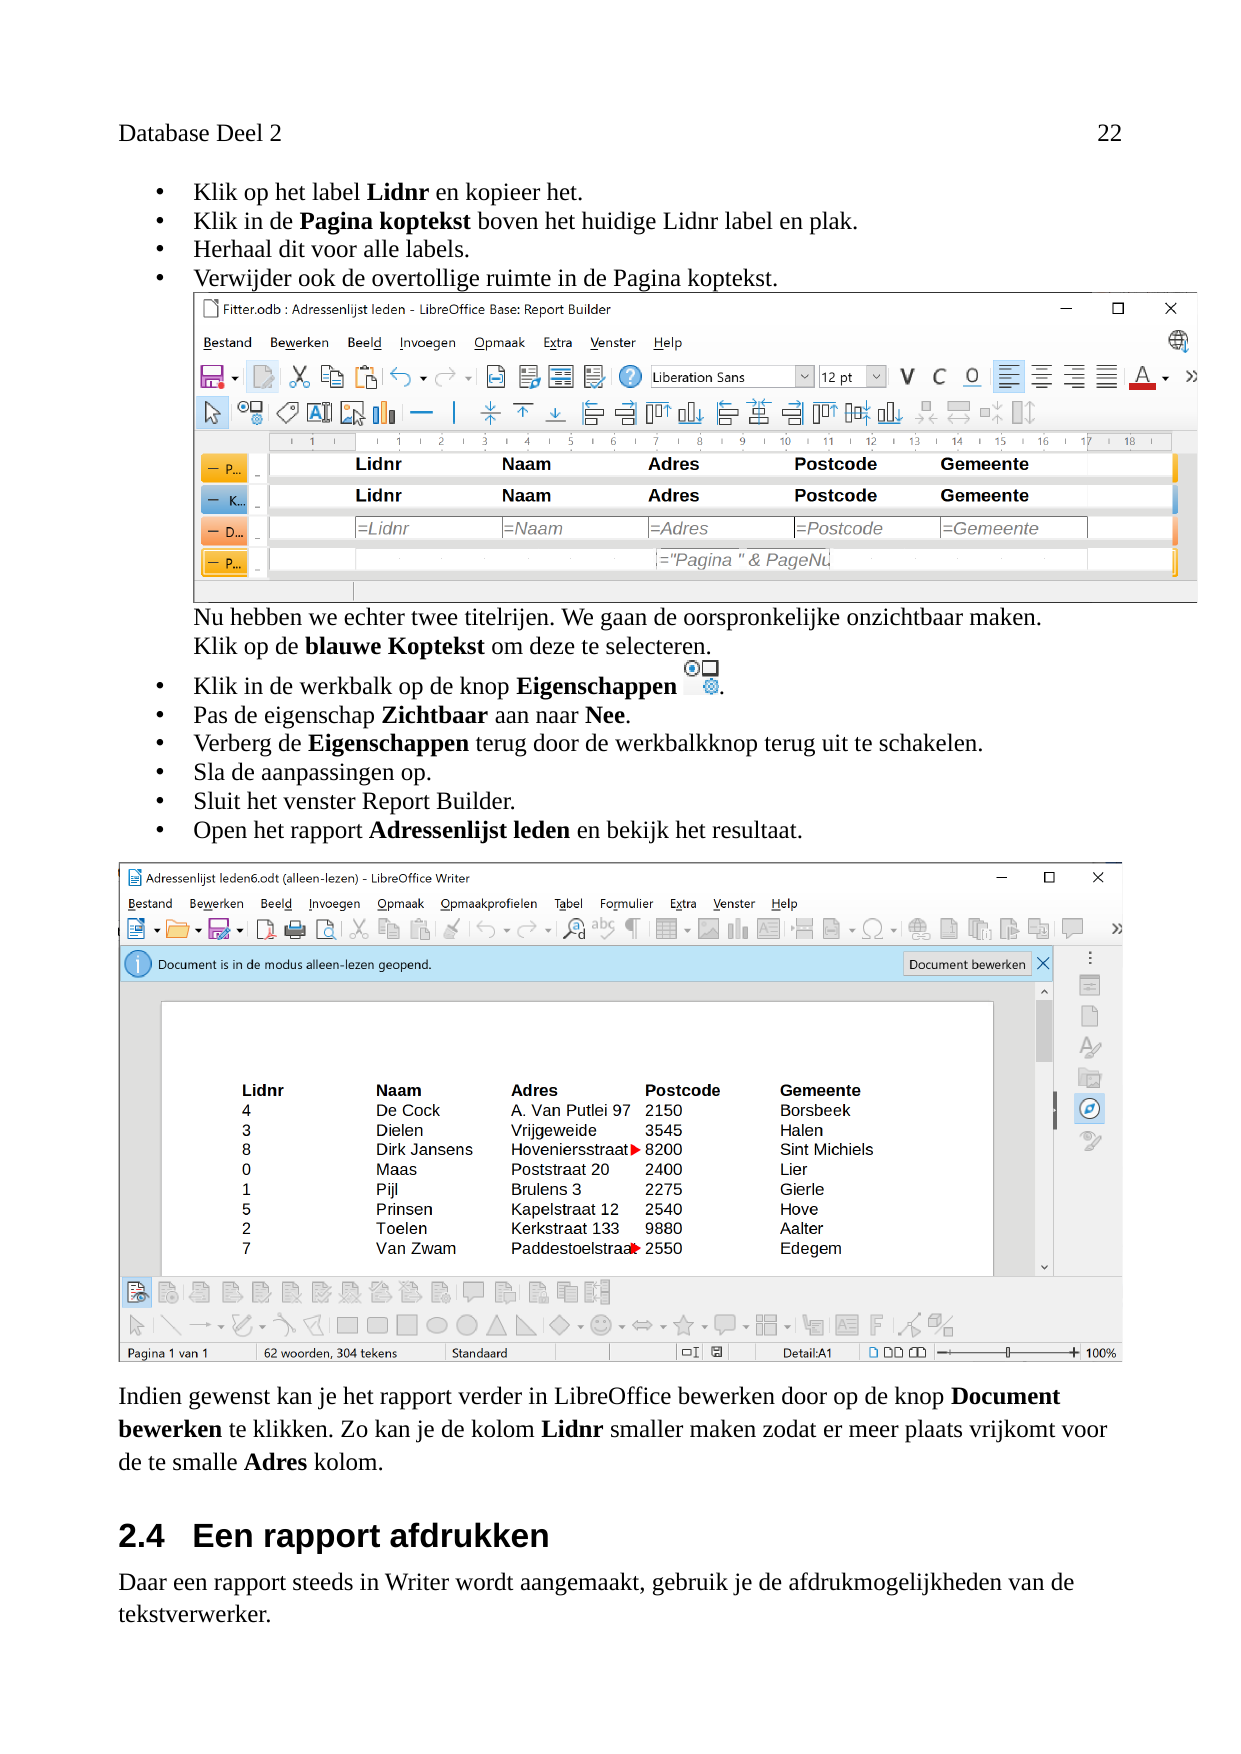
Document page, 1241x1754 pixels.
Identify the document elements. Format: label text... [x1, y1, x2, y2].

list Sluit het venster Report Builder. [156, 786, 1122, 815]
list Sla de aanpassingen op. [156, 757, 1122, 786]
picture [683, 660, 719, 695]
list Klik in de werkbalk op de knop Eigenschappen . [156, 660, 1122, 700]
list Herhaal dit voor alle labels. [156, 234, 1122, 263]
list Verberg de Eigenschappen terug door de werkbalkknop terug uit te schakelen. [156, 728, 1122, 757]
list Verwijder ook de overtollige ruimte in de Pagina koptekst. Nu hebben we echter twee titelrijen. We gaan de oorspronkelijke onzichtbaar maken. Klik op de blauwe Koptekst om deze te selecteren. [156, 263, 1122, 660]
list Klik op het label Lidnr en kopieer het. [156, 177, 1122, 206]
list Klik in de Pagina koptekst boven het huidige Lidnr label en plak. [156, 206, 1122, 234]
picture [193, 292, 1198, 603]
subtitle Een rapport afdrukken [118, 1515, 1122, 1554]
picture [118, 862, 1123, 1362]
text Daar een rapport steeds in Writer wordt aangemaakt, gebruik je de afdrukmogelijkheden van de tekstverwerker. [118, 1567, 1122, 1628]
text Indien gewenst kan je het rapport verder in LibreOffice bewerken door op de knop Document bewerken te klikken. Zo kan je de kolom Lidnr smaller maken zodat er meer plaats vrijkomt voor de te smalle Adres kolom. [118, 1381, 1122, 1476]
list Open het rapport Adressenlijst leden en bekijk het resultaat. [156, 815, 1122, 843]
list Pas de eigenschap Zichtbaar aan naar Nee. [156, 700, 1122, 728]
